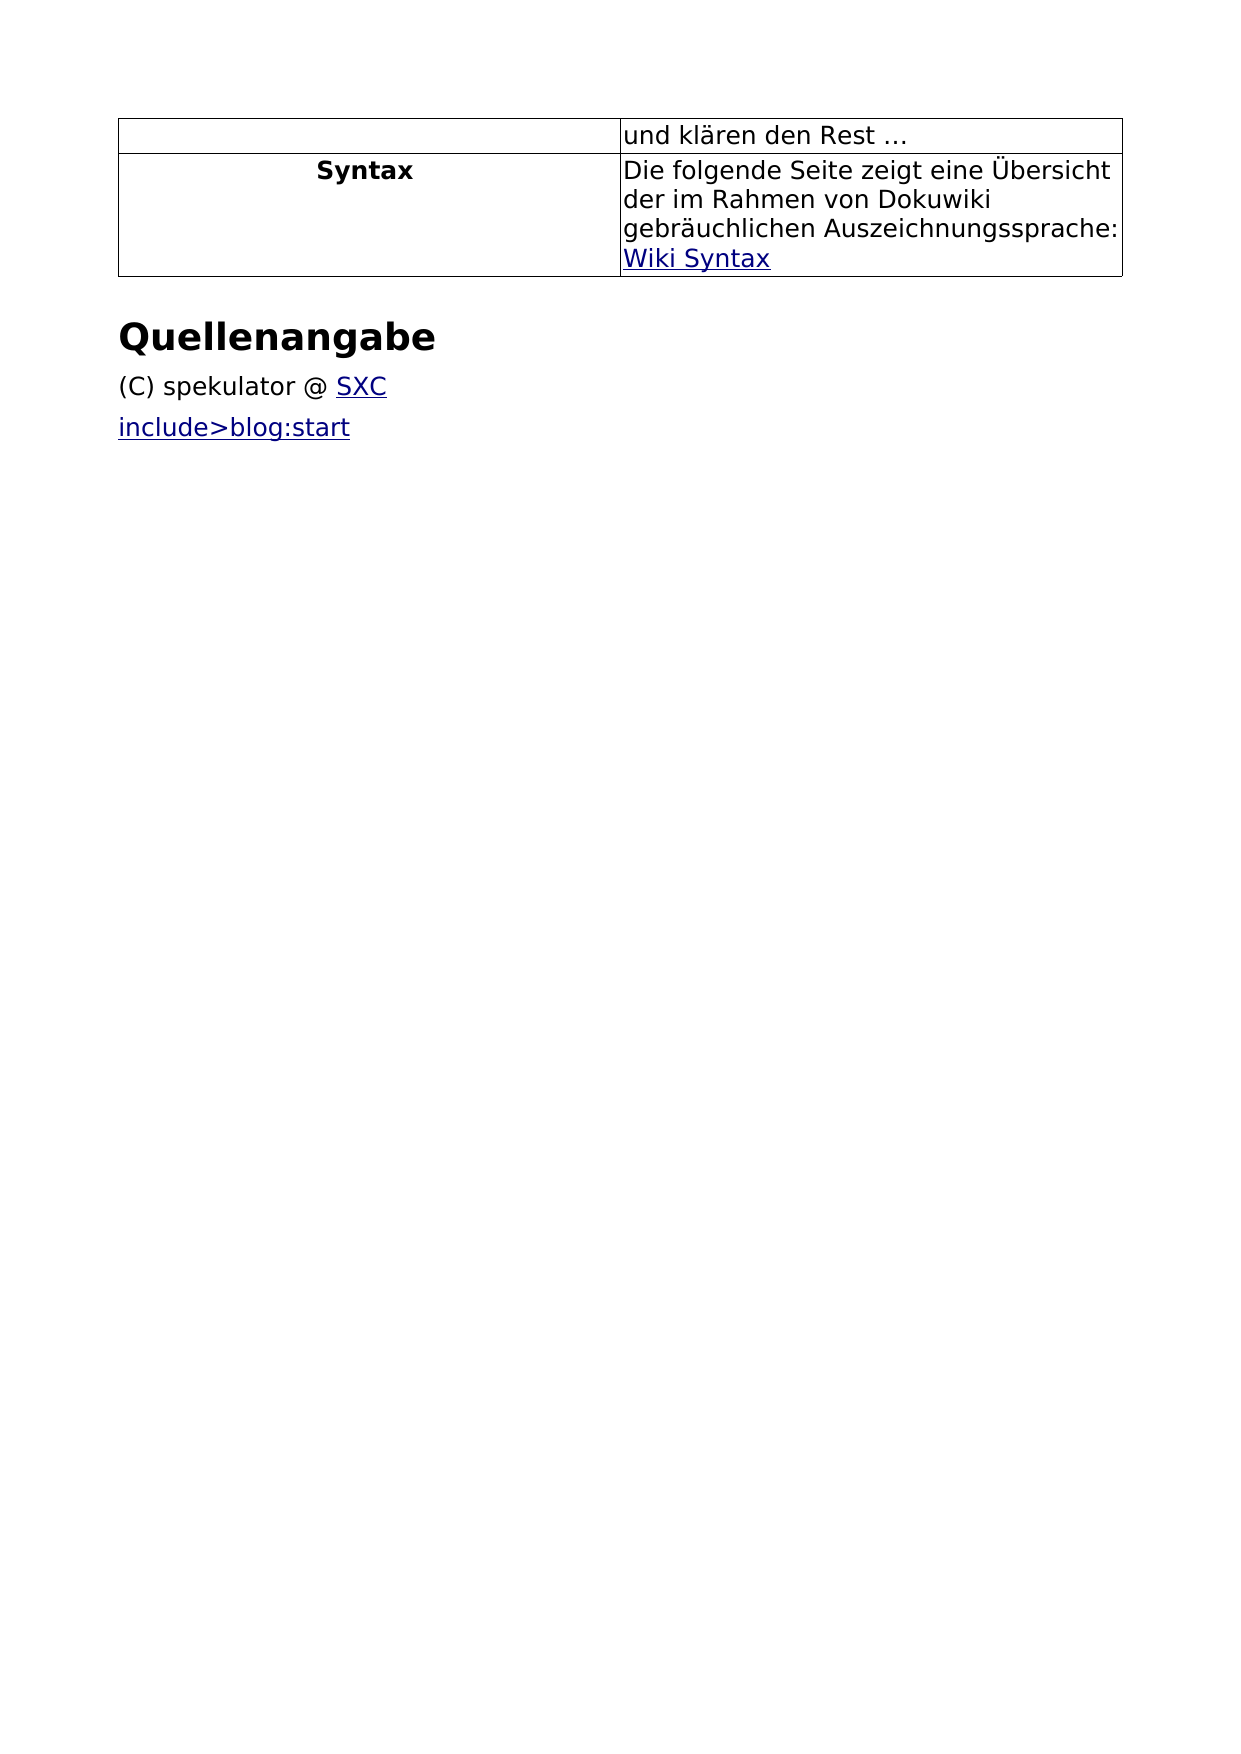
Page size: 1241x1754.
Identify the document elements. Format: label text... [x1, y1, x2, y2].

text include>blog:start [118, 413, 1122, 443]
text (C) spekulator @ SXC [118, 372, 1122, 401]
table_cell Syntax [119, 154, 620, 276]
table_cell und klären den Rest … [621, 119, 1122, 153]
subtitle Quellenangabe [118, 316, 1122, 359]
table_cell Die folgende Seite zeigt eine Übersicht der im Rahmen von Dokuwiki gebräuchlichen Auszeichnungssprache: Wiki Syntax [621, 154, 1122, 276]
table_cell [119, 119, 620, 153]
